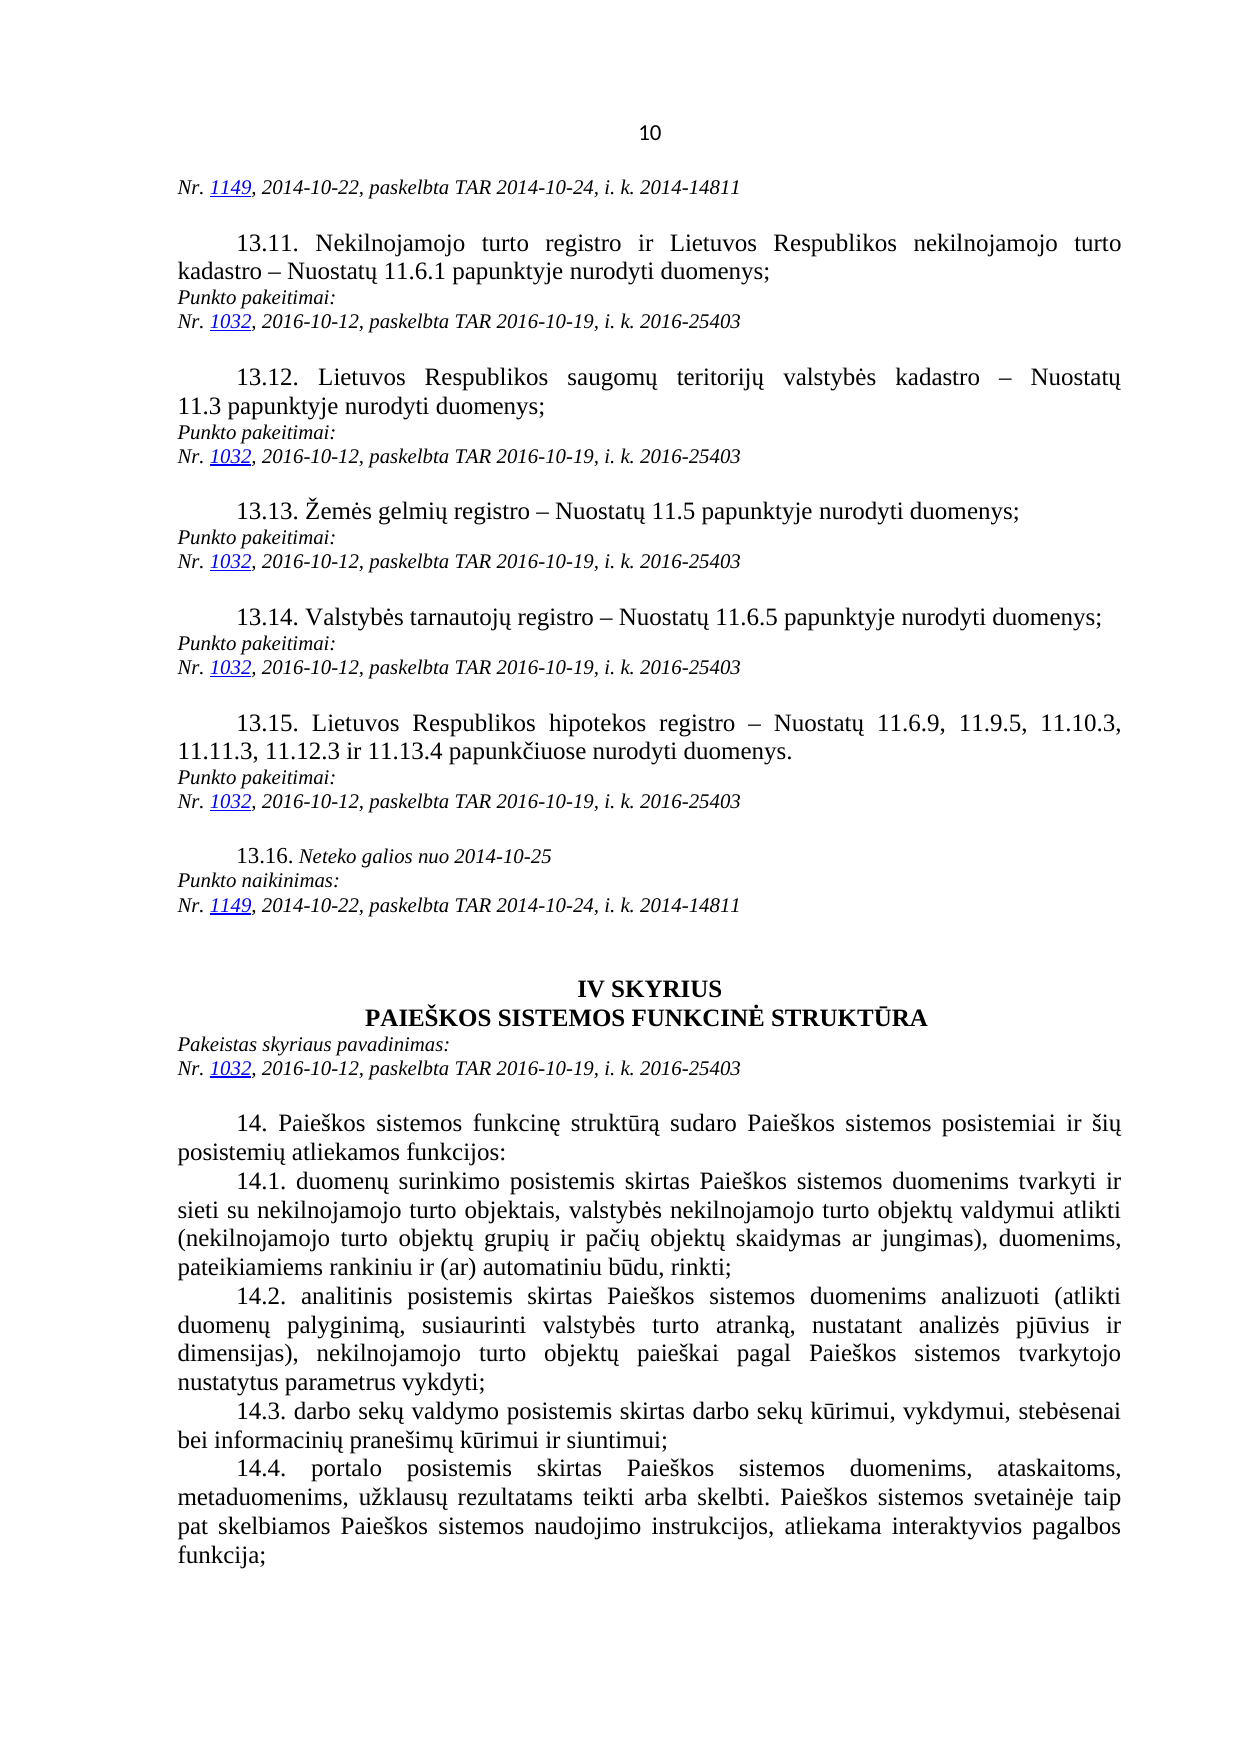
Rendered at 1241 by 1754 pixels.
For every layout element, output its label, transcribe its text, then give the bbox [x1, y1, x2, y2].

text 14.1. duomenų surinkimo posistemis skirtas Paieškos sistemos duomenims tvarkyti ir sieti su nekilnojamojo turto objektais, valstybės nekilnojamojo turto objektų valdymui atlikti (nekilnojamojo turto objektų grupių ir pačių objektų skaidymas ar jungimas), duomenims, pateikiamiems rankiniu ir (ar) automatiniu būdu, rinkti; [177, 1166, 1122, 1281]
text Punkto pakeitimai: [177, 419, 1122, 444]
text Nr. 1032, 2016-10-12, paskelbta TAR 2016-10-19, i. k. 2016-25403 [177, 789, 1122, 813]
text Nr. 1032, 2016-10-12, paskelbta TAR 2016-10-19, i. k. 2016-25403 [177, 549, 1122, 573]
text Nr. 1032, 2016-10-12, paskelbta TAR 2016-10-19, i. k. 2016-25403 [177, 444, 1122, 468]
text IV SKYRIUS PAIEŠKOS SISTEMOS FUNKCINĖ STRUKTŪRA [177, 974, 1122, 1032]
text 14. Paieškos sistemos funkcinę struktūrą sudaro Paieškos sistemos posistemiai ir šių posistemių atliekamos funkcijos: [177, 1108, 1122, 1166]
text 13.16. Neteko galios nuo 2014-10-25 [177, 842, 1122, 868]
text 13.14. Valstybės tarnautojų registro – Nuostatų 11.6.5 papunktyje nurodyti duomenys; [177, 602, 1122, 631]
text Punkto pakeitimai: [177, 285, 1122, 309]
text Punkto pakeitimai: [177, 525, 1122, 549]
text Nr. 1032, 2016-10-12, paskelbta TAR 2016-10-19, i. k. 2016-25403 [177, 1056, 1122, 1080]
text Pakeistas skyriaus pavadinimas: [177, 1032, 1122, 1056]
text 14.3. darbo sekų valdymo posistemis skirtas darbo sekų kūrimui, vykdymui, stebėsenai bei informacinių pranešimų kūrimui ir siuntimui; [177, 1396, 1122, 1453]
text Nr. 1149, 2014-10-22, paskelbta TAR 2014-10-24, i. k. 2014-14811 [177, 175, 1122, 199]
text 14.4. portalo posistemis skirtas Paieškos sistemos duomenims, ataskaitoms, metaduomenims, užklausų rezultatams teikti arba skelbti. Paieškos sistemos svetainėje taip pat skelbiamos Paieškos sistemos naudojimo instrukcijos, atliekama interaktyvios pagalbos funkcija; [177, 1453, 1122, 1568]
text Nr. 1032, 2016-10-12, paskelbta TAR 2016-10-19, i. k. 2016-25403 [177, 655, 1122, 679]
text 13.13. Žemės gelmių registro – Nuostatų 11.5 papunktyje nurodyti duomenys; [177, 496, 1122, 525]
text 14.2. analitinis posistemis skirtas Paieškos sistemos duomenims analizuoti (atlikti duomenų palyginimą, susiaurinti valstybės turto atranką, nustatant analizės pjūvius ir dimensijas), nekilnojamojo turto objektų paieškai pagal Paieškos sistemos tvarkytojo nustatytus parametrus vykdyti; [177, 1281, 1122, 1396]
text 13.11. Nekilnojamojo turto registro ir Lietuvos Respublikos nekilnojamojo turto kadastro – Nuostatų 11.6.1 papunktyje nurodyti duomenys; [177, 228, 1122, 285]
text Punkto pakeitimai: [177, 631, 1122, 655]
text 13.15. Lietuvos Respublikos hipotekos registro – Nuostatų 11.6.9, 11.9.5, 11.10.3, 11.11.3, 11.12.3 ir 11.13.4 papunkčiuose nurodyti duomenys. [177, 708, 1122, 765]
text Punkto pakeitimai: [177, 765, 1122, 789]
text Punkto naikinimas: [177, 868, 1122, 892]
text 13.12. Lietuvos Respublikos saugomų teritorijų valstybės kadastro – Nuostatų 11.3 papunktyje nurodyti duomenys; [177, 362, 1122, 419]
text Nr. 1032, 2016-10-12, paskelbta TAR 2016-10-19, i. k. 2016-25403 [177, 309, 1122, 333]
text Nr. 1149, 2014-10-22, paskelbta TAR 2014-10-24, i. k. 2014-14811 [177, 892, 1122, 917]
